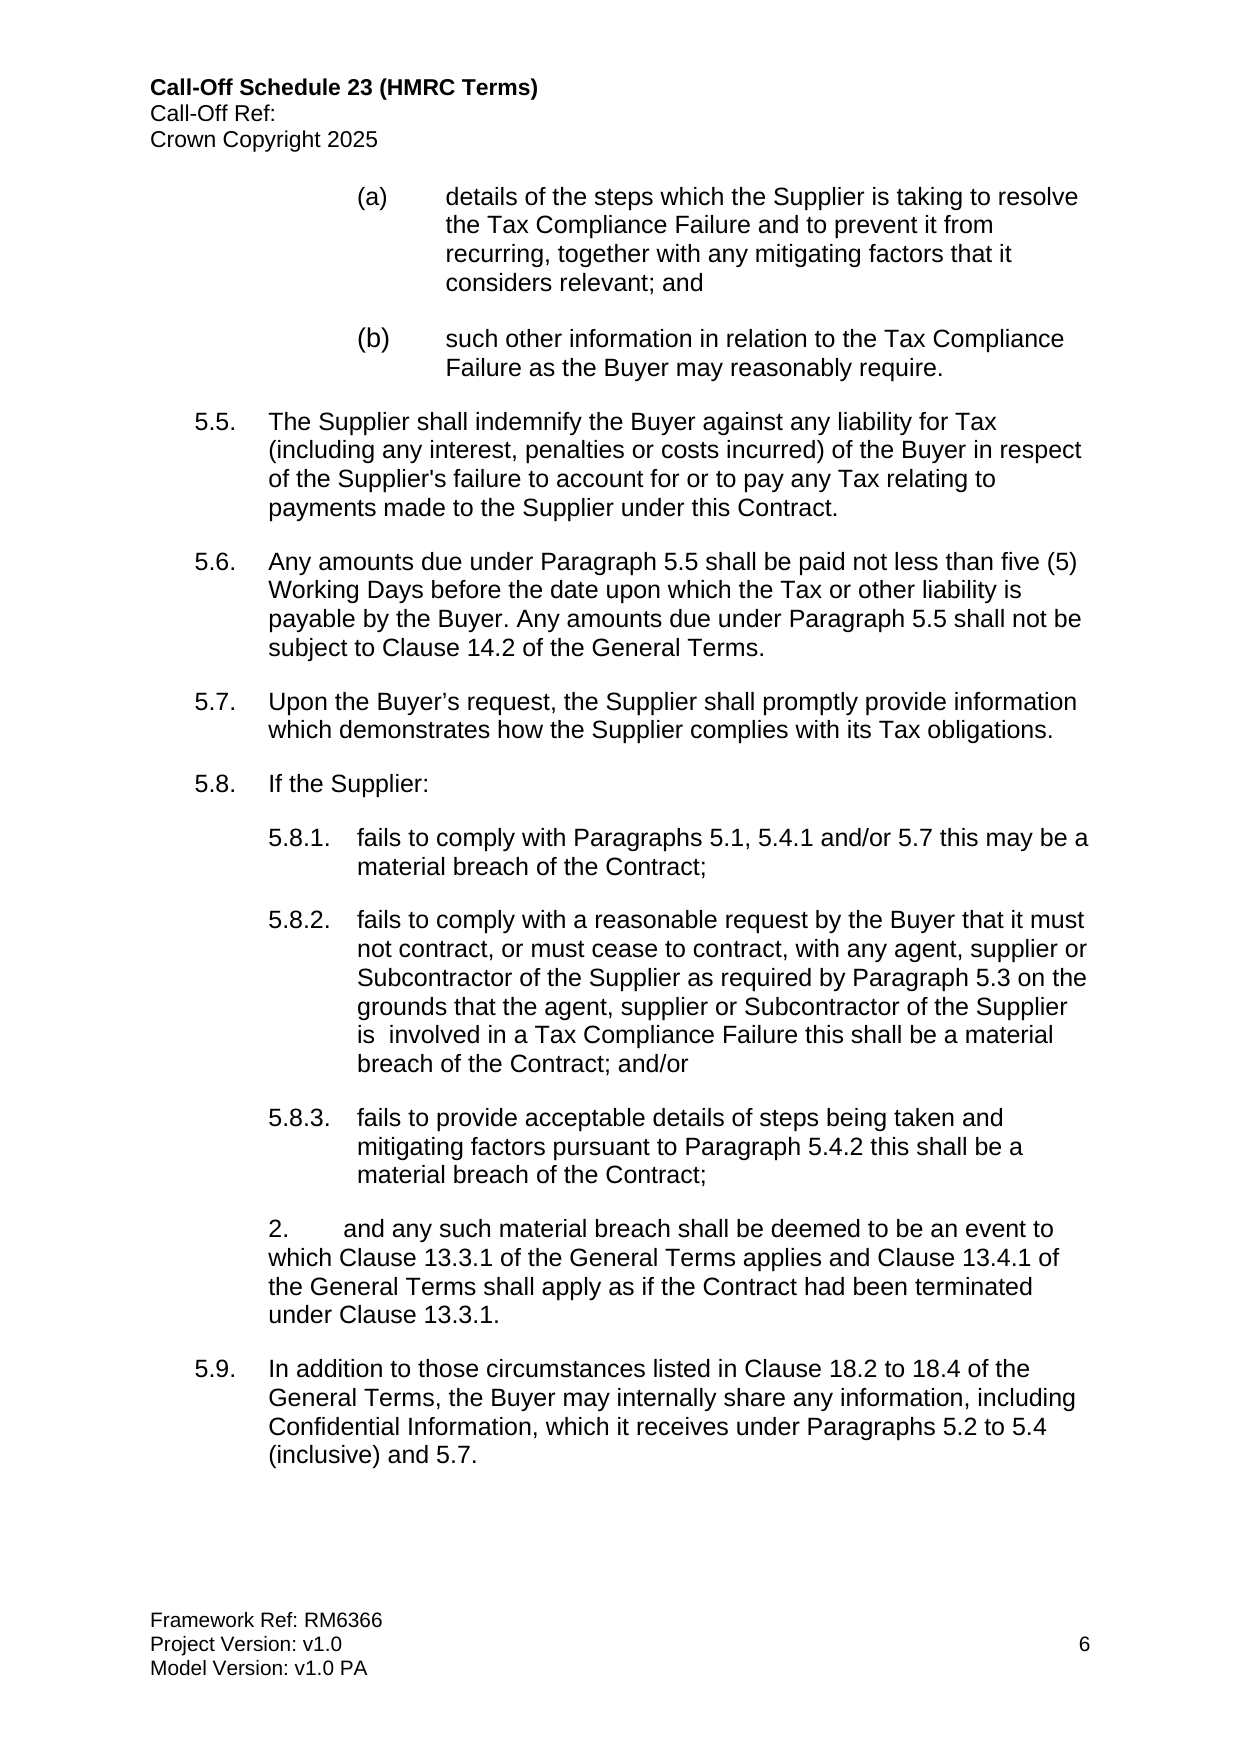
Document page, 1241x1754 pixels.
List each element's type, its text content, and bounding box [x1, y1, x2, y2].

subtitle Upon the Buyer’s request, the Supplier shall promptly provide information which demonstrates how the Supplier complies with its Tax obligations. [194, 687, 1090, 744]
subtitle The Supplier shall indemnify the Buyer against any liability for Tax (including any interest, penalties or costs incurred) of the Buyer in respect of the Supplier's failure to account for or to pay any Tax relating to payments made to the Supplier under this Contract. [194, 407, 1090, 522]
subtitle Any amounts due under Paragraph 5.5 shall be paid not less than five (5) Working Days before the date upon which the Tax or other liability is payable by the Buyer. Any amounts due under Paragraph 5.5 shall not be subject to Clause 14.2 of the General Terms. [194, 547, 1090, 662]
subtitle details of the steps which the Supplier is taking to resolve the Tax Compliance Failure and to prevent it from recurring, together with any mitigating factors that it considers relevant; and [357, 182, 1090, 297]
subtitle fails to comply with a reasonable request by the Buyer that it must not contract, or must cease to contract, with any agent, supplier or Subcontractor of the Supplier as required by Paragraph 5.3 on the grounds that the agent, supplier or Subcontractor of the Supplier is involved in a Tax Compliance Failure this shall be a material breach of the Contract; and/or [268, 905, 1090, 1078]
subtitle such other information in relation to the Tax Compliance Failure as the Buyer may reasonably require. [357, 322, 1090, 382]
subtitle and any such material breach shall be deemed to be an event to which Clause 13.3.1 of the General Terms applies and Clause 13.4.1 of the General Terms shall apply as if the Contract had been terminated under Clause 13.3.1. [268, 1214, 1090, 1329]
subtitle fails to provide acceptable details of steps being taken and mitigating factors pursuant to Paragraph 5.4.2 this shall be a material breach of the Contract; [268, 1103, 1090, 1189]
subtitle If the Supplier: [194, 769, 1090, 798]
subtitle In addition to those circumstances listed in Clause 18.2 to 18.4 of the General Terms, the Buyer may internally share any information, including Confidential Information, which it receives under Paragraphs 5.2 to 5.4 (inclusive) and 5.7. [194, 1354, 1090, 1469]
subtitle fails to comply with Paragraphs 5.1, 5.4.1 and/or 5.7 this may be a material breach of the Contract; [268, 823, 1090, 880]
